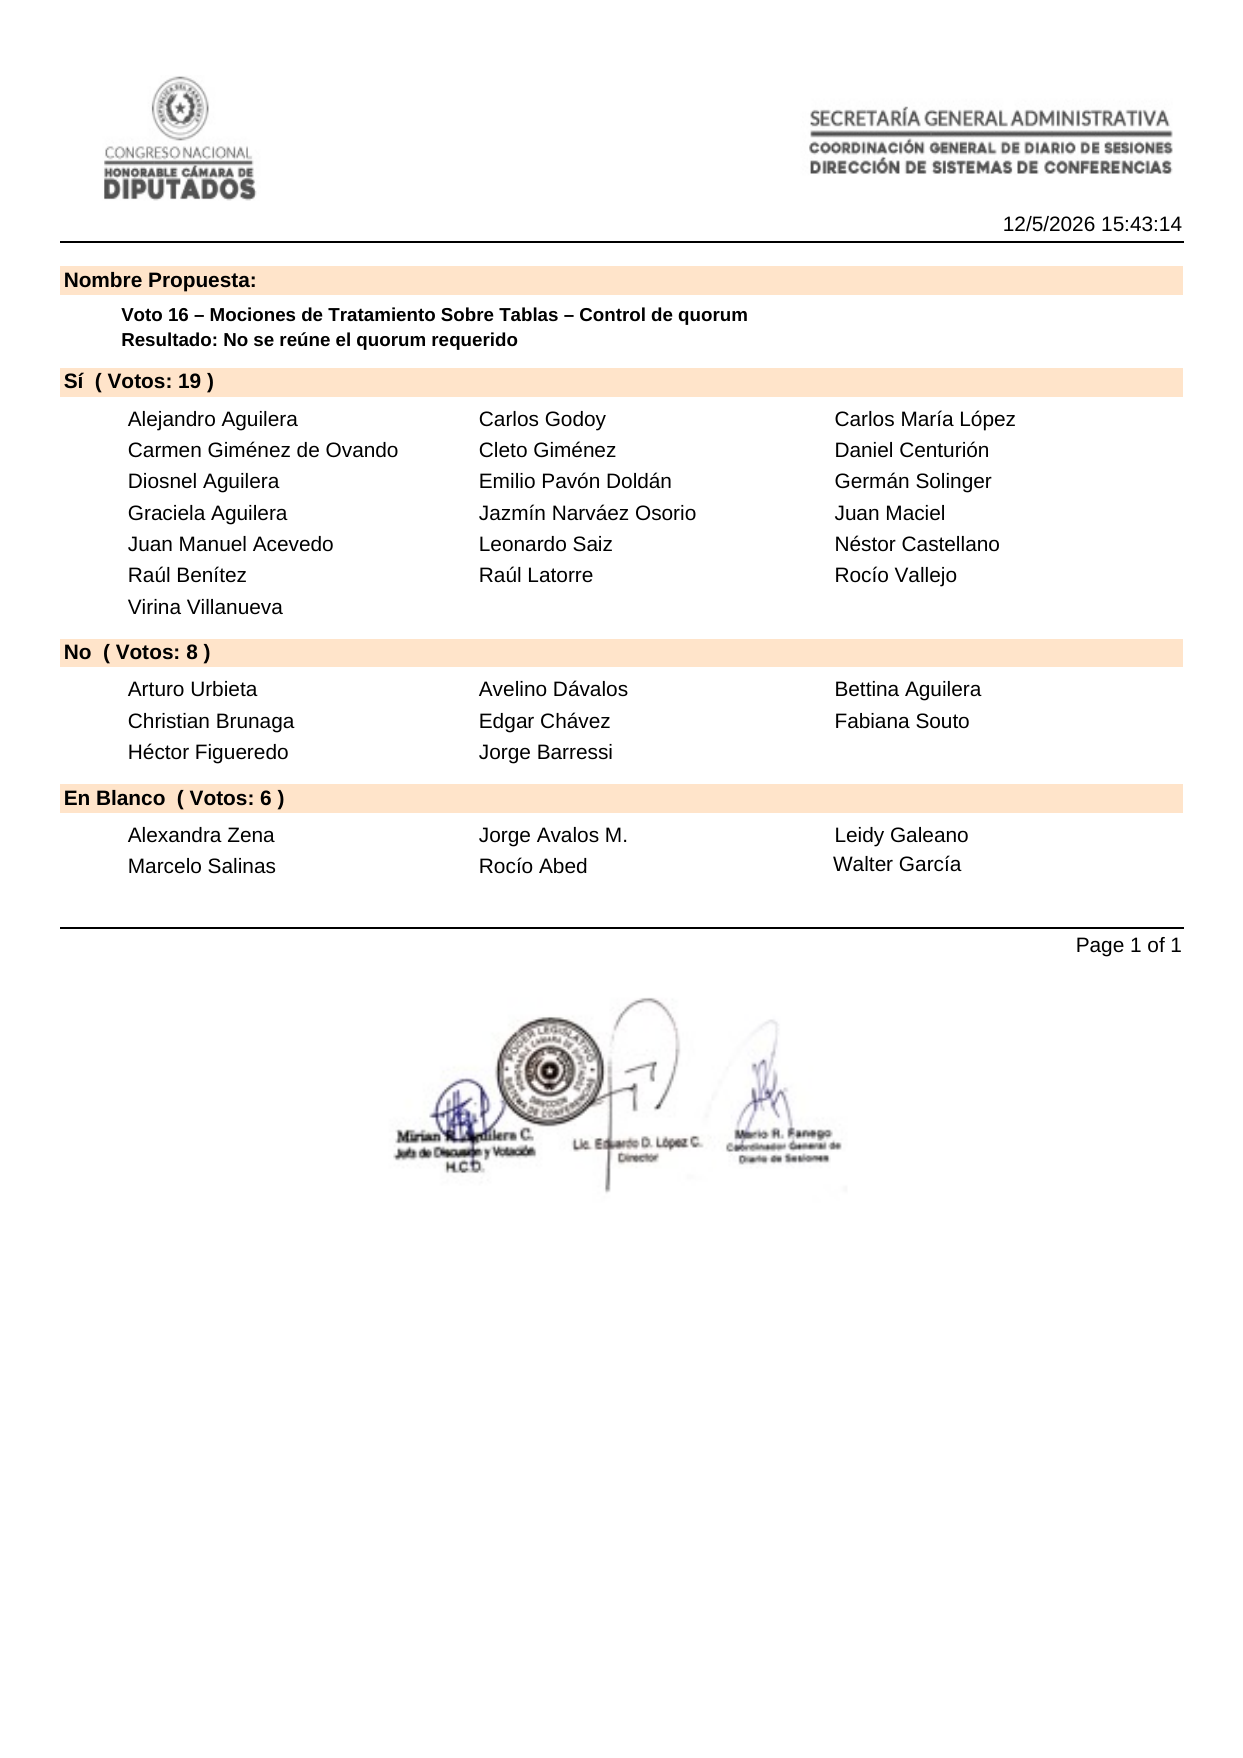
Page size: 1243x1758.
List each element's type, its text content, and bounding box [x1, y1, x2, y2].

table_cell [60, 405, 124, 639]
table_cell [125, 881, 462, 898]
table_cell [1184, 708, 1189, 736]
table_cell [1184, 499, 1189, 528]
table_cell Diosnel Aguilera [125, 468, 462, 496]
table_cell [1184, 931, 1189, 966]
table_cell [476, 767, 815, 784]
table_header 12/5/2026 15:43:14 [649, 207, 1183, 241]
table_cell [476, 591, 815, 639]
table_cell Voto 16 – Mociones de Tratamiento Sobre Tablas – Control de quorum Resultado: No se reúne el quorum requerido [118, 301, 1178, 351]
table_cell [1168, 676, 1183, 784]
table_cell Héctor Figueredo [125, 739, 462, 767]
table_cell [1184, 881, 1189, 898]
table_cell Germán Solinger [831, 468, 1168, 496]
table_cell Graciela Aguilera [125, 499, 462, 528]
table_cell [1184, 397, 1189, 405]
table_cell [1184, 468, 1189, 496]
table_cell [125, 622, 462, 639]
table_cell [60, 245, 1183, 266]
table_cell [1184, 853, 1189, 881]
table_cell Jazmín Narváez Osorio [476, 499, 815, 528]
table_cell [831, 736, 1168, 784]
table_cell Raúl Latorre [476, 562, 815, 591]
table_cell [118, 351, 1178, 368]
table_cell Arturo Urbieta [125, 676, 462, 704]
table_cell [476, 881, 815, 898]
table_cell [1184, 245, 1189, 266]
table_cell [1184, 739, 1189, 767]
table_cell [60, 676, 124, 784]
table_cell [1184, 813, 1189, 821]
table_cell [60, 813, 1183, 821]
table_cell [1184, 266, 1189, 295]
table_cell [462, 821, 476, 927]
table_cell Juan Maciel [831, 499, 1168, 528]
table_cell Néstor Castellano [831, 531, 1168, 559]
table_cell Carlos Godoy [476, 405, 815, 434]
table_header [60, 207, 649, 241]
table_cell Jorge Barressi [476, 739, 815, 767]
table_cell [831, 591, 1168, 639]
table_header [1184, 207, 1189, 241]
table_cell [1184, 622, 1189, 639]
table_cell [815, 405, 831, 639]
table_cell [1184, 668, 1189, 676]
table_cell Nombre Propuesta: [60, 266, 1183, 295]
table_cell [831, 899, 1168, 927]
table_cell [1184, 531, 1189, 559]
table_cell Leidy Galeano [831, 821, 1168, 850]
table_cell Carmen Giménez de Ovando [125, 437, 462, 465]
table_cell Juan Manuel Acevedo [125, 531, 462, 559]
table_cell [60, 821, 124, 927]
table_cell [1168, 405, 1183, 639]
table_cell [1184, 562, 1189, 591]
table_cell Alejandro Aguilera [125, 405, 462, 434]
table_cell [1178, 301, 1189, 368]
table_cell Virina Villanueva [125, 593, 462, 622]
table_cell Carlos María López [831, 405, 1168, 434]
table_cell [125, 767, 462, 784]
table_cell [125, 899, 462, 927]
table_cell Daniel Centurión [831, 437, 1168, 465]
table_cell Edgar Chávez [476, 708, 815, 736]
table_cell Fabiana Souto [831, 708, 1168, 736]
table_cell [60, 397, 1183, 405]
table_cell [815, 821, 831, 927]
table_cell [1184, 437, 1189, 465]
table_cell [815, 676, 831, 784]
table_cell [1184, 676, 1189, 704]
table_cell Cleto Giménez [476, 437, 815, 465]
table_cell Walter García [831, 850, 1168, 898]
table_cell [1168, 821, 1183, 927]
table_cell [60, 301, 118, 368]
table_cell [1184, 821, 1189, 850]
table_cell [1184, 899, 1189, 927]
table_cell Jorge Avalos M. [476, 821, 815, 850]
table_cell Page 1 of 1 [827, 931, 1183, 966]
table_cell Leonardo Saiz [476, 531, 815, 559]
table_cell [1184, 784, 1189, 813]
table_cell Rocío Abed [476, 853, 815, 881]
table_cell Bettina Aguilera [831, 676, 1168, 704]
table_cell Sí ( Votos: 19 ) [60, 368, 1183, 397]
table_cell Christian Brunaga [125, 708, 462, 736]
table_cell En Blanco ( Votos: 6 ) [60, 784, 1183, 813]
table_cell Rocío Vallejo [831, 562, 1168, 591]
table_cell [1184, 639, 1189, 667]
table_cell Marcelo Salinas [125, 853, 462, 881]
table_cell [1184, 405, 1189, 434]
table_cell [60, 668, 1183, 676]
table_cell [476, 899, 815, 927]
table_cell [1184, 368, 1189, 397]
table_cell Alexandra Zena [125, 821, 462, 850]
table_cell [462, 405, 476, 639]
table_cell Emilio Pavón Doldán [476, 468, 815, 496]
table_cell Avelino Dávalos [476, 676, 815, 704]
table_cell [1184, 593, 1189, 622]
table_cell [1184, 767, 1189, 784]
table_cell [60, 295, 1183, 301]
table_cell Raúl Benítez [125, 562, 462, 591]
table_cell [462, 676, 476, 784]
table_cell [60, 931, 827, 966]
table_cell No ( Votos: 8 ) [60, 639, 1183, 667]
